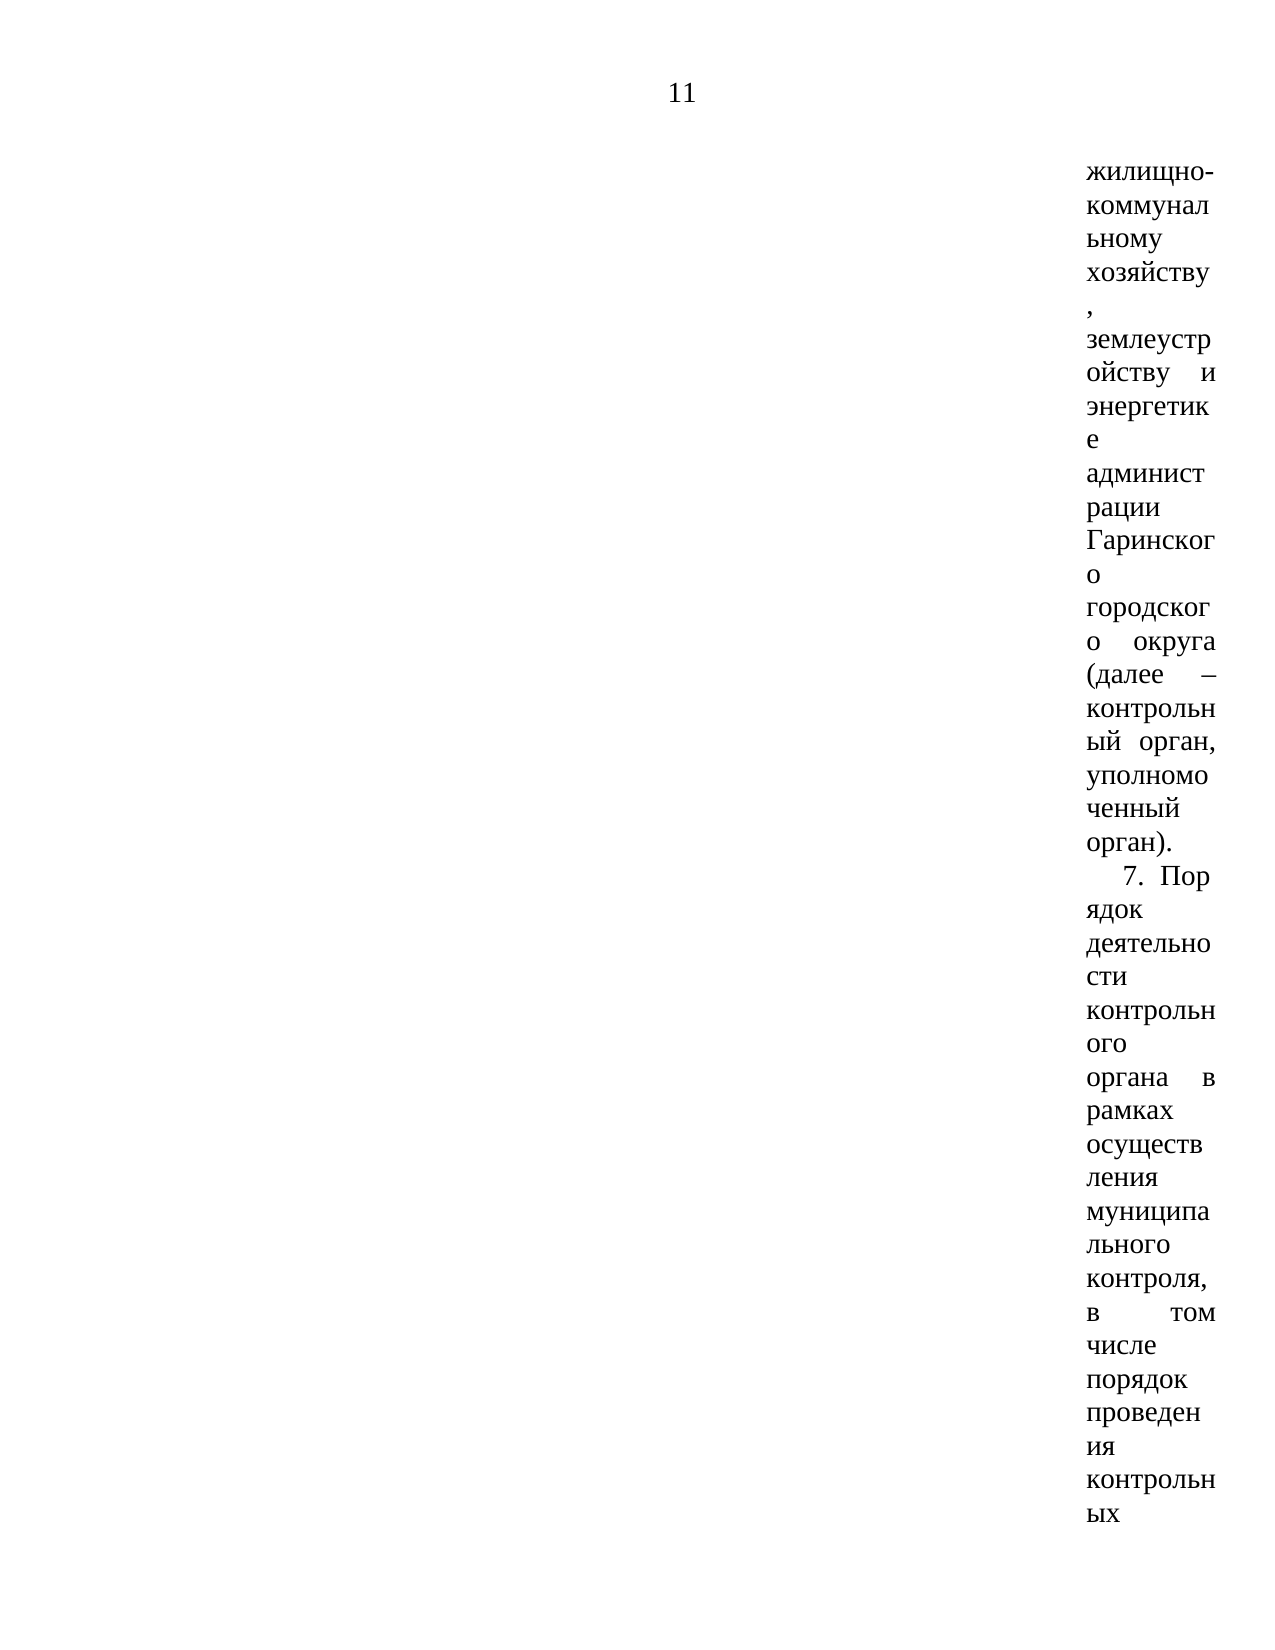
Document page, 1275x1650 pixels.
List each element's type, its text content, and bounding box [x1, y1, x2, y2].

list жилищно-коммунальному хозяйству, землеустройству и энергетике администрации Гаринского городского округа (далее – контрольный орган, уполномоченный орган). [1048, 153, 1216, 858]
list Порядок деятельности контрольного органа в рамках осуществления муниципального контроля, в том числе порядок проведения контрольных [1048, 858, 1216, 1528]
